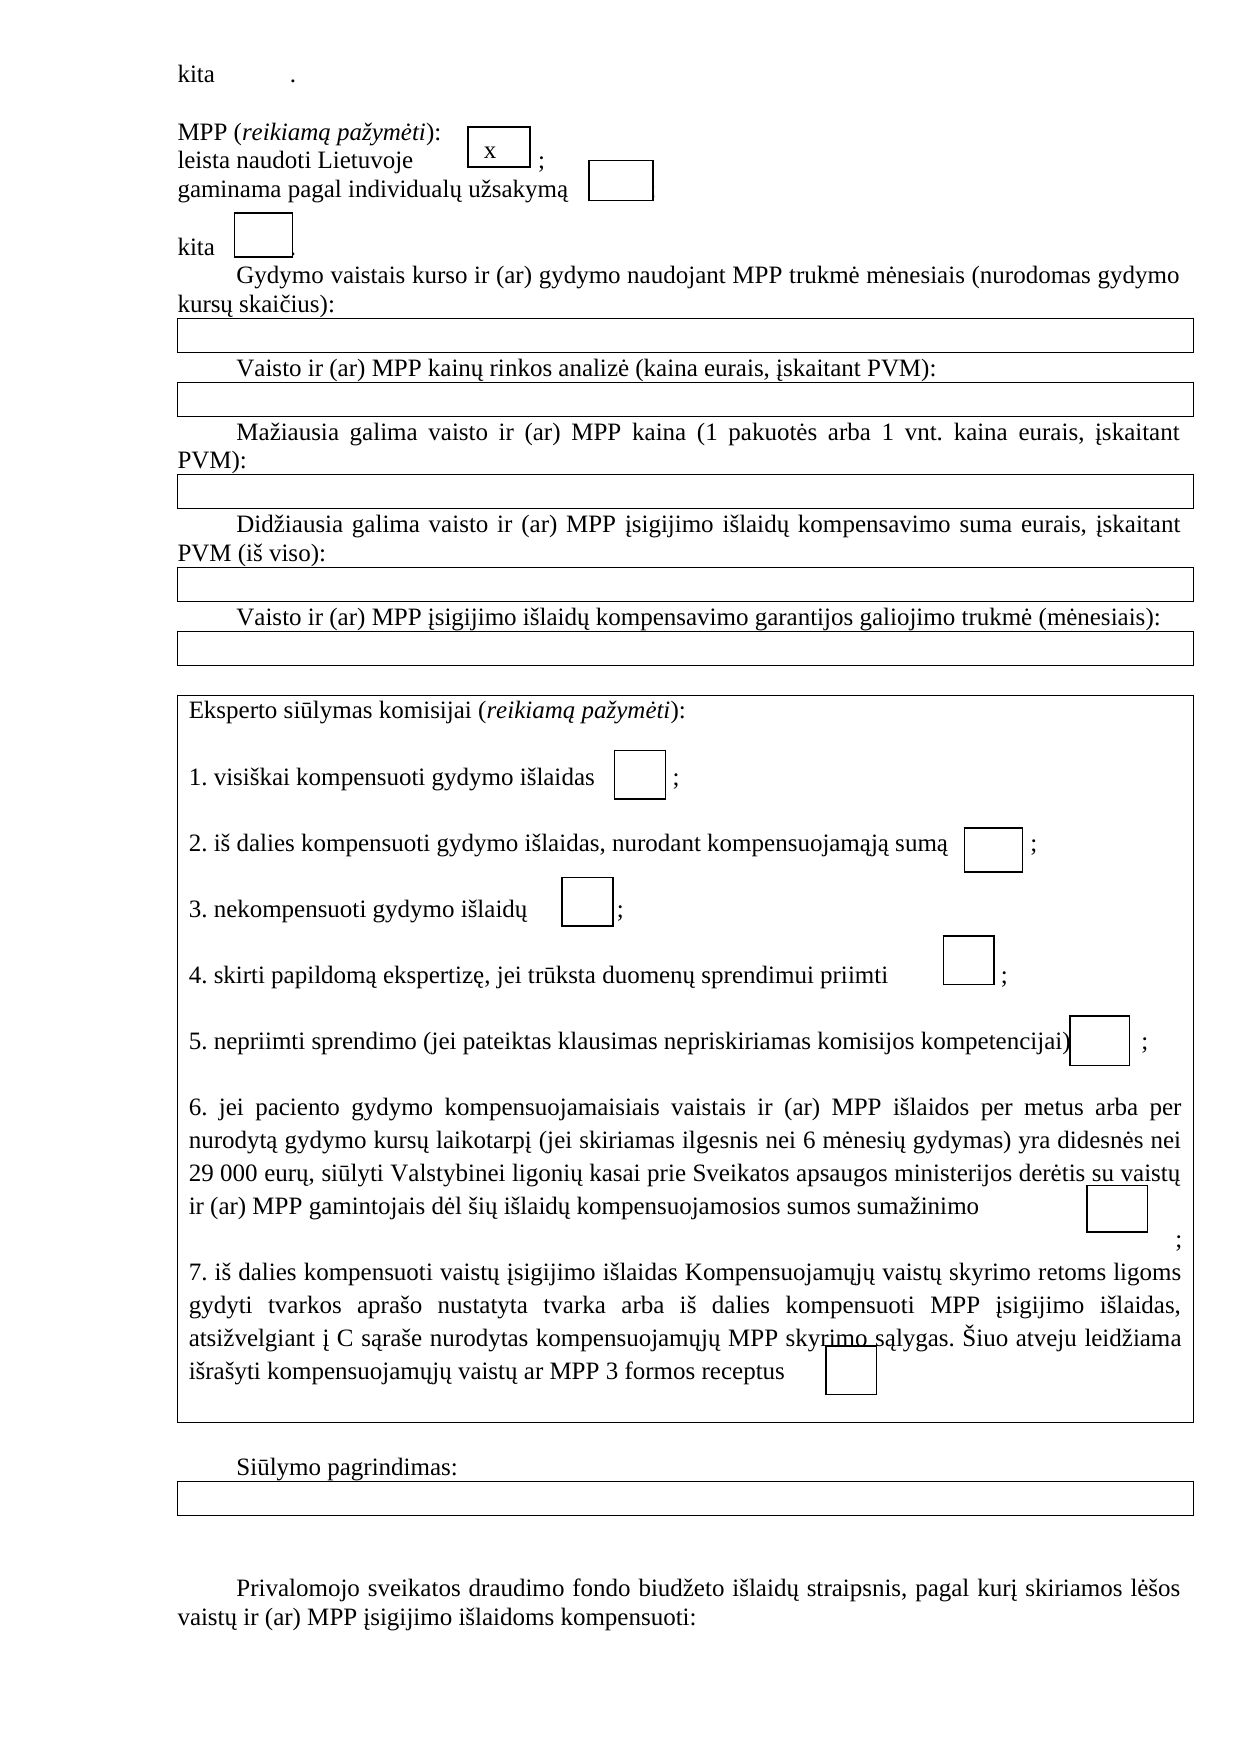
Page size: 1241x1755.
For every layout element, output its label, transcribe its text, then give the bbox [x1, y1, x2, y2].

text leista naudoti Lietuvoje ; [177, 145, 1181, 174]
table_header [178, 568, 1193, 601]
text leista naudoti Lietuvoje ; [590, 161, 652, 200]
text x [483, 135, 514, 158]
text Gydymo vaistais kurso ir (ar) gydymo naudojant MPP trukmė mėnesiais (nurodomas gydymo kursų skaičius): [177, 260, 1181, 318]
text Siūlymo pagrindimas: [177, 1452, 1181, 1481]
text kita . [177, 59, 1181, 88]
text kita . [177, 232, 1181, 260]
text Didžiausia galima vaisto ir (ar) MPP įsigijimo išlaidų kompensavimo suma eurais, įskaitant PVM (iš viso): [177, 509, 1181, 567]
text Vaisto ir (ar) MPP įsigijimo išlaidų kompensavimo garantijos galiojimo trukmė (mėnesiais): [177, 602, 1181, 631]
table_header [178, 1482, 1193, 1515]
table_header Eksperto siūlymas komisijai (reikiamą pažymėti): 1. visiškai kompensuoti gydymo išlaidas ; 2. iš dalies kompensuoti gydymo išlaidas, nurodant kompensuojamąją sumą ; ; 3. nekompensuoti gydymo išlaidų ; 4. skirti papildomą ekspertizę, jei trūksta duomenų sprendimui priimti ; 5. nepriimti sprendimo (jei pateiktas klausimas nepriskiriamas komisijos kompetencijai) ; 6. jei paciento gydymo kompensuojamaisiais vaistais ir (ar) MPP išlaidos per metus arba per nurodytą gydymo kursų laikotarpį (jei skiriamas ilgesnis nei 6 mėnesių gydymas) yra didesnės nei 29 000 eurų, siūlyti Valstybinei ligonių kasai prie Sveikatos apsaugos ministerijos derėtis su vaistų ir (ar) MPP gamintojais dėl šių išlaidų kompensuojamosios sumos sumažinimo ; 7. iš dalies kompensuoti vaistų įsigijimo išlaidas Kompensuojamųjų vaistų skyrimo retoms ligoms gydyti tvarkos aprašo nustatyta tvarka arba iš dalies kompensuoti MPP įsigijimo išlaidas, atsižvelgiant į C sąraše nurodytas kompensuojamųjų MPP skyrimo sąlygas. Šiuo atveju leidžiama išrašyti kompensuojamųjų vaistų ar MPP 3 formos receptus [178, 696, 1193, 1422]
table_header [178, 319, 1193, 352]
text MPP (reikiamą pažymėti): [177, 117, 1181, 145]
text Mažiausia galima vaisto ir (ar) MPP kaina (1 pakuotės arba 1 vnt. kaina eurais, įskaitant PVM): [177, 417, 1181, 474]
table_header [178, 632, 1193, 665]
text Vaisto ir (ar) MPP kainų rinkos analizė (kaina eurais, įskaitant PVM): [177, 353, 1181, 382]
text gaminama pagal individualų užsakymą ; [177, 174, 1181, 203]
table_header [178, 475, 1193, 508]
text leista naudoti Lietuvoje ; [469, 128, 529, 166]
text Privalomojo sveikatos draudimo fondo biudžeto išlaidų straipsnis, pagal kurį skiriamos lėšos vaistų ir (ar) MPP įsigijimo išlaidoms kompensuoti: [177, 1573, 1181, 1631]
table_header [178, 383, 1193, 416]
